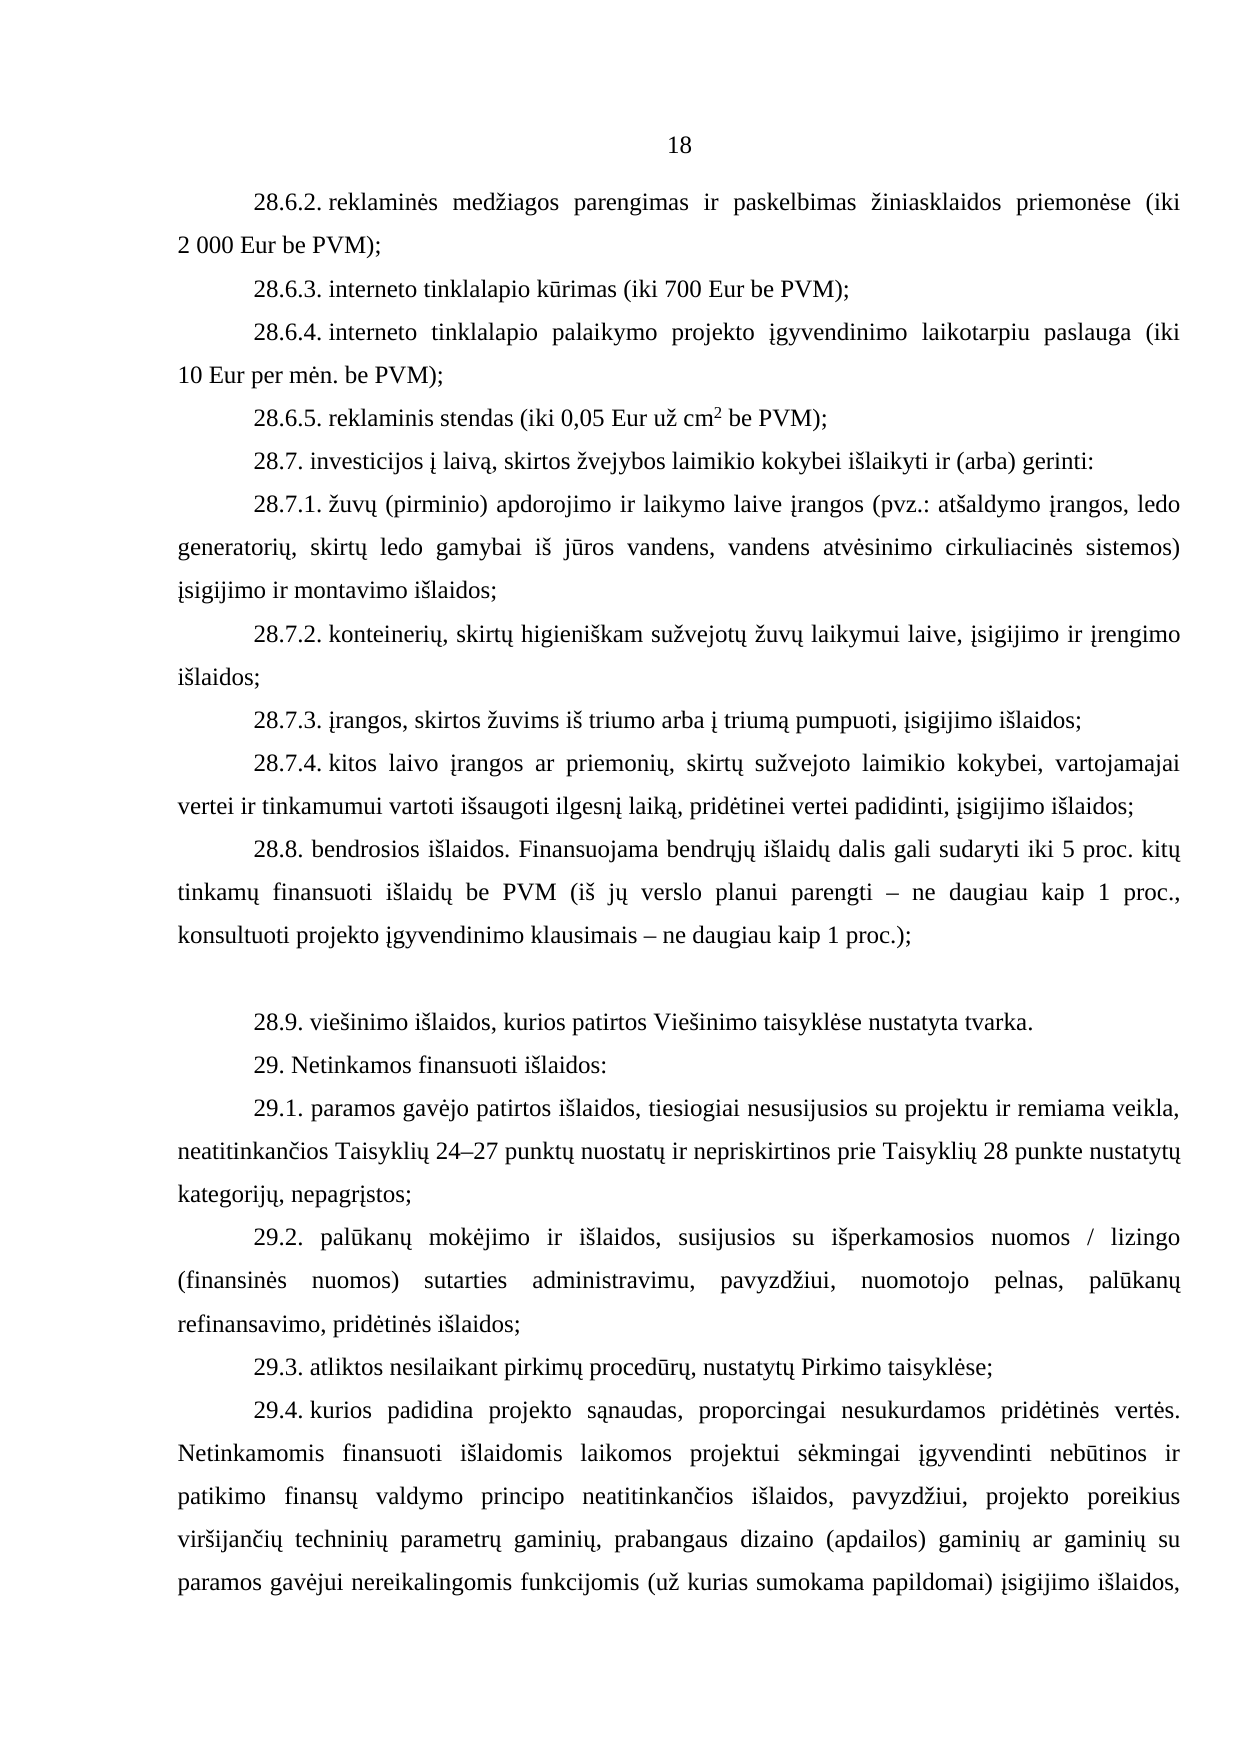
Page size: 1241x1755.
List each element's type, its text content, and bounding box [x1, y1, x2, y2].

text 28.6.3. interneto tinklalapio kūrimas (iki 700 Eur be PVM); [177, 274, 1181, 302]
text 28.6.5. reklaminis stendas (iki 0,05 Eur už cm2 be PVM); [177, 403, 1181, 432]
text 28.7.3. įrangos, skirtos žuvims iš triumo arba į triumą pumpuoti, įsigijimo išlaidos; [177, 705, 1181, 734]
text 28.7.4. kitos laivo įrangos ar priemonių, skirtų sužvejoto laimikio kokybei, vartojamajai vertei ir tinkamumui vartoti išsaugoti ilgesnį laiką, pridėtinei vertei padidinti, įsigijimo išlaidos; [177, 748, 1181, 820]
text 29.1. paramos gavėjo patirtos išlaidos, tiesiogiai nesusijusios su projektu ir remiama veikla, neatitinkančios Taisyklių 24–27 punktų nuostatų ir nepriskirtinos prie Taisyklių 28 punkte nustatytų kategorijų, nepagrįstos; [177, 1093, 1181, 1208]
text 28.7.1. žuvų (pirminio) apdorojimo ir laikymo laive įrangos (pvz.: atšaldymo įrangos, ledo generatorių, skirtų ledo gamybai iš jūros vandens, vandens atvėsinimo cirkuliacinės sistemos) įsigijimo ir montavimo išlaidos; [177, 489, 1181, 604]
text 28.7. investicijos į laivą, skirtos žvejybos laimikio kokybei išlaikyti ir (arba) gerinti: [177, 446, 1181, 475]
text 28.9. viešinimo išlaidos, kurios patirtos Viešinimo taisyklėse nustatyta tvarka. [177, 1007, 1181, 1036]
text 28.8. bendrosios išlaidos. Finansuojama bendrųjų išlaidų dalis gali sudaryti iki 5 proc. kitų tinkamų finansuoti išlaidų be PVM (iš jų verslo planui parengti – ne daugiau kaip 1 proc., konsultuoti projekto įgyvendinimo klausimais – ne daugiau kaip 1 proc.); [177, 834, 1181, 949]
text 29.2. palūkanų mokėjimo ir išlaidos, susijusios su išperkamosios nuomos / lizingo (finansinės nuomos) sutarties administravimu, pavyzdžiui, nuomotojo pelnas, palūkanų refinansavimo, pridėtinės išlaidos; [177, 1222, 1181, 1337]
text 28.7.2. konteinerių, skirtų higieniškam sužvejotų žuvų laikymui laive, įsigijimo ir įrengimo išlaidos; [177, 619, 1181, 691]
text 28.6.2. reklaminės medžiagos parengimas ir paskelbimas žiniasklaidos priemonėse (iki 2 000 Eur be PVM); [177, 187, 1181, 259]
text 29.4. kurios padidina projekto sąnaudas, proporcingai nesukurdamos pridėtinės vertės. Netinkamomis finansuoti išlaidomis laikomos projektui sėkmingai įgyvendinti nebūtinos ir patikimo finansų valdymo principo neatitinkančios išlaidos, pavyzdžiui, projekto poreikius viršijančių techninių parametrų gaminių, prabangaus dizaino (apdailos) gaminių ar gaminių su paramos gavėjui nereikalingomis funkcijomis (už kurias sumokama papildomai) įsigijimo išlaidos, [177, 1395, 1181, 1596]
text 28.6.4. interneto tinklalapio palaikymo projekto įgyvendinimo laikotarpiu paslauga (iki 10 Eur per mėn. be PVM); [177, 317, 1181, 389]
text 29. Netinkamos finansuoti išlaidos: [177, 1050, 1181, 1079]
text 29.3. atliktos nesilaikant pirkimų procedūrų, nustatytų Pirkimo taisyklėse; [177, 1352, 1181, 1381]
